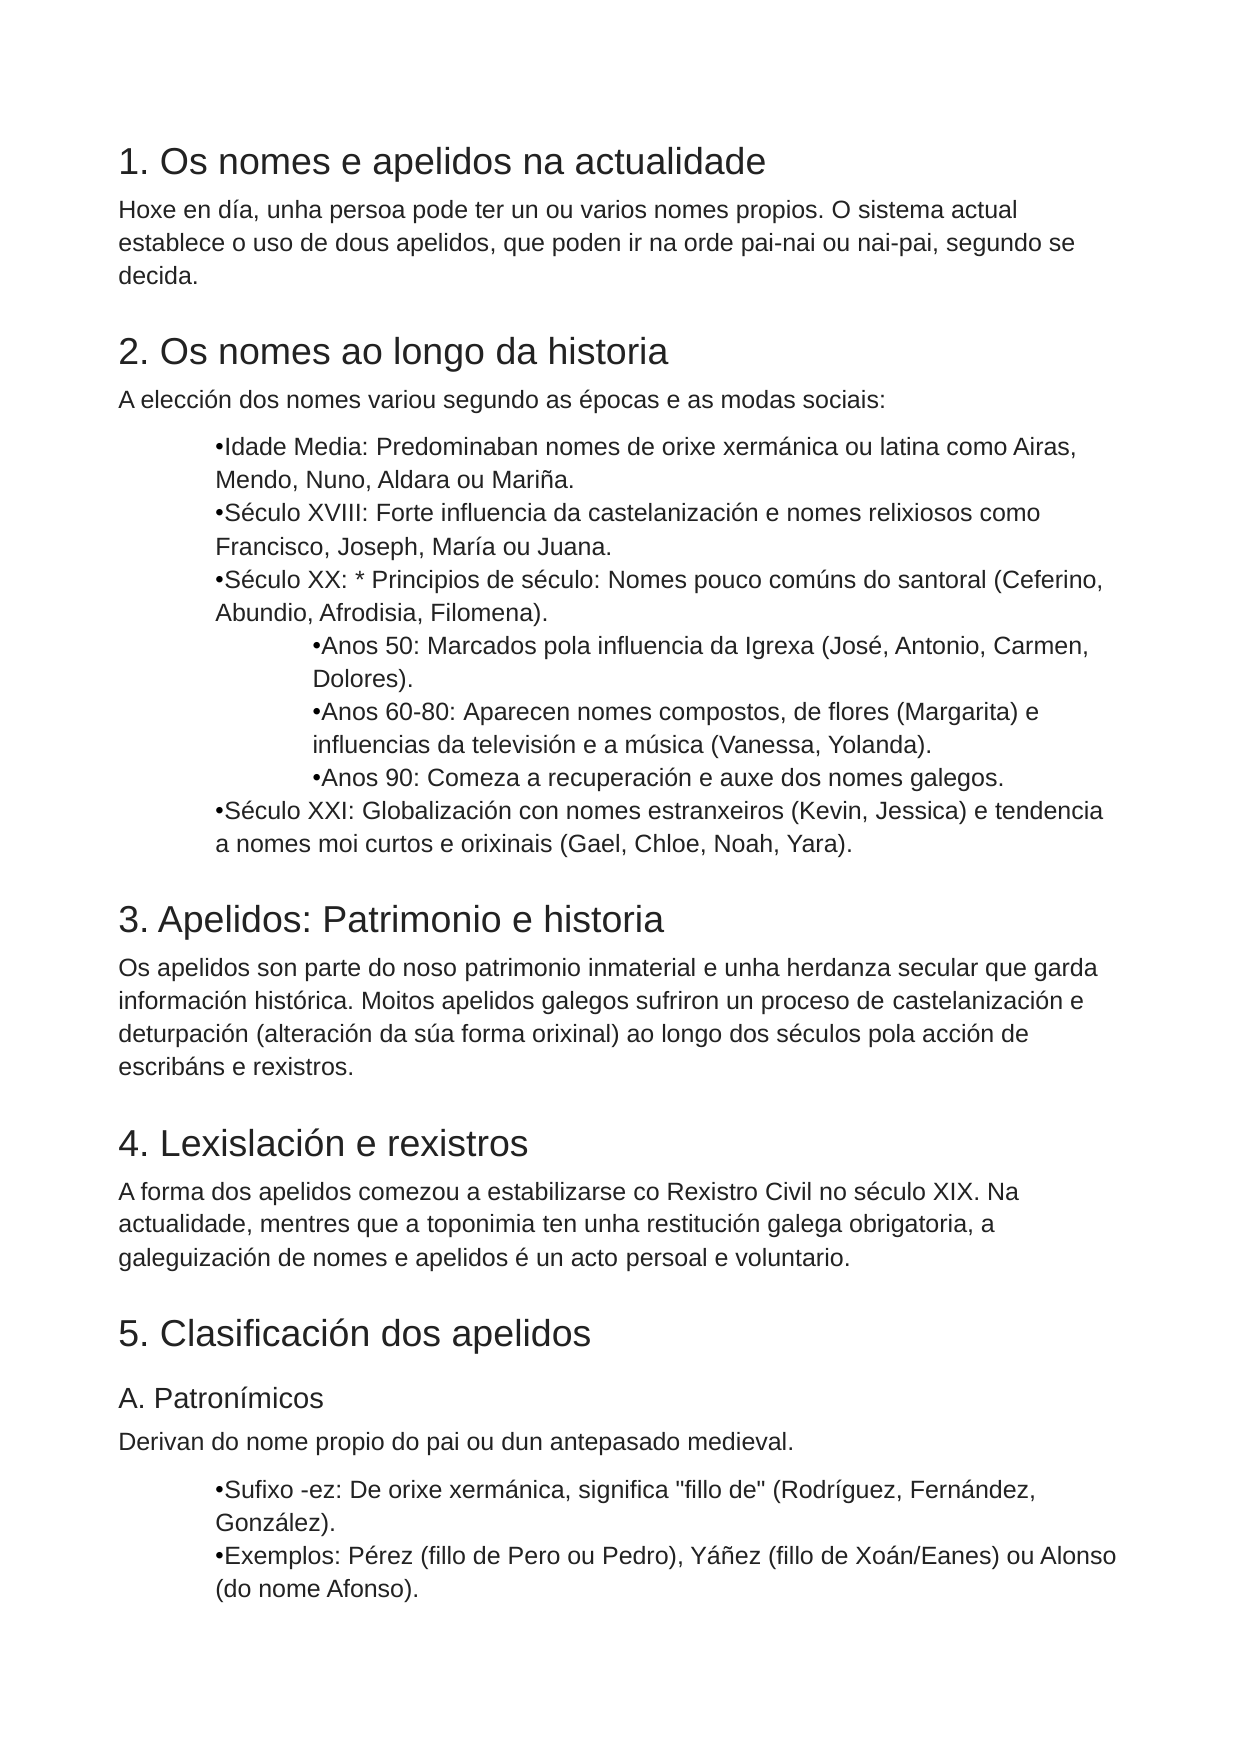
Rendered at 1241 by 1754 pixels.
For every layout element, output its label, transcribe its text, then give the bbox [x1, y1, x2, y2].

list Exemplos: Pérez (fillo de Pero ou Pedro), Yáñez (fillo de Xoán/Eanes) ou Alonso (do nome Afonso). [142, 1541, 1122, 1603]
list Século XXI: Globalización con nomes estranxeiros (Kevin, Jessica) e tendencia a nomes moi curtos e orixinais (Gael, Chloe, Noah, Yara). [142, 796, 1122, 858]
list Anos 50: Marcados pola influencia da Igrexa (José, Antonio, Carmen, Dolores). [165, 631, 1122, 693]
subtitle 3. Apelidos: Patrimonio e historia [118, 898, 1122, 941]
subtitle 2. Os nomes ao longo da historia [118, 329, 1122, 372]
list Século XX: * Principios de século: Nomes pouco comúns do santoral (Ceferino, Abundio, Afrodisia, Filomena). [142, 564, 1122, 626]
list Século XVIII: Forte influencia da castelanización e nomes relixiosos como Francisco, Joseph, María ou Juana. [142, 498, 1122, 560]
text Os apelidos son parte do noso patrimonio inmaterial e unha herdanza secular que garda información histórica. Moitos apelidos galegos sufriron un proceso de castelanización e deturpación (alteración da súa forma orixinal) ao longo dos séculos pola acción de escribáns e rexistros. [118, 953, 1122, 1081]
text A elección dos nomes variou segundo as épocas e as modas sociais: [118, 385, 1122, 413]
subtitle 1. Os nomes e apelidos na actualidade [118, 139, 1122, 182]
text Derivan do nome propio do pai ou dun antepasado medieval. [118, 1427, 1122, 1456]
text Hoxe en día, unha persoa pode ter un ou varios nomes propios. O sistema actual establece o uso de dous apelidos, que poden ir na orde pai-nai ou nai-pai, segundo se decida. [118, 194, 1122, 289]
list Anos 60-80: Aparecen nomes compostos, de flores (Margarita) e influencias da televisión e a música (Vanessa, Yolanda). [165, 697, 1122, 759]
text A forma dos apelidos comezou a estabilizarse co Rexistro Civil no século XIX. Na actualidade, mentres que a toponimia ten unha restitución galega obrigatoria, a galeguización de nomes e apelidos é un acto persoal e voluntario. [118, 1176, 1122, 1271]
list Sufixo -ez: De orixe xermánica, significa "fillo de" (Rodríguez, Fernández, González). [142, 1475, 1122, 1537]
subtitle 5. Clasificación dos apelidos [118, 1311, 1122, 1354]
subtitle A. Patronímicos [118, 1381, 1122, 1415]
subtitle 4. Lexislación e rexistros [118, 1121, 1122, 1164]
list Anos 90: Comeza a recuperación e auxe dos nomes galegos. [165, 763, 1122, 792]
list Idade Media: Predominaban nomes de orixe xermánica ou latina como Airas, Mendo, Nuno, Aldara ou Mariña. [142, 432, 1122, 494]
